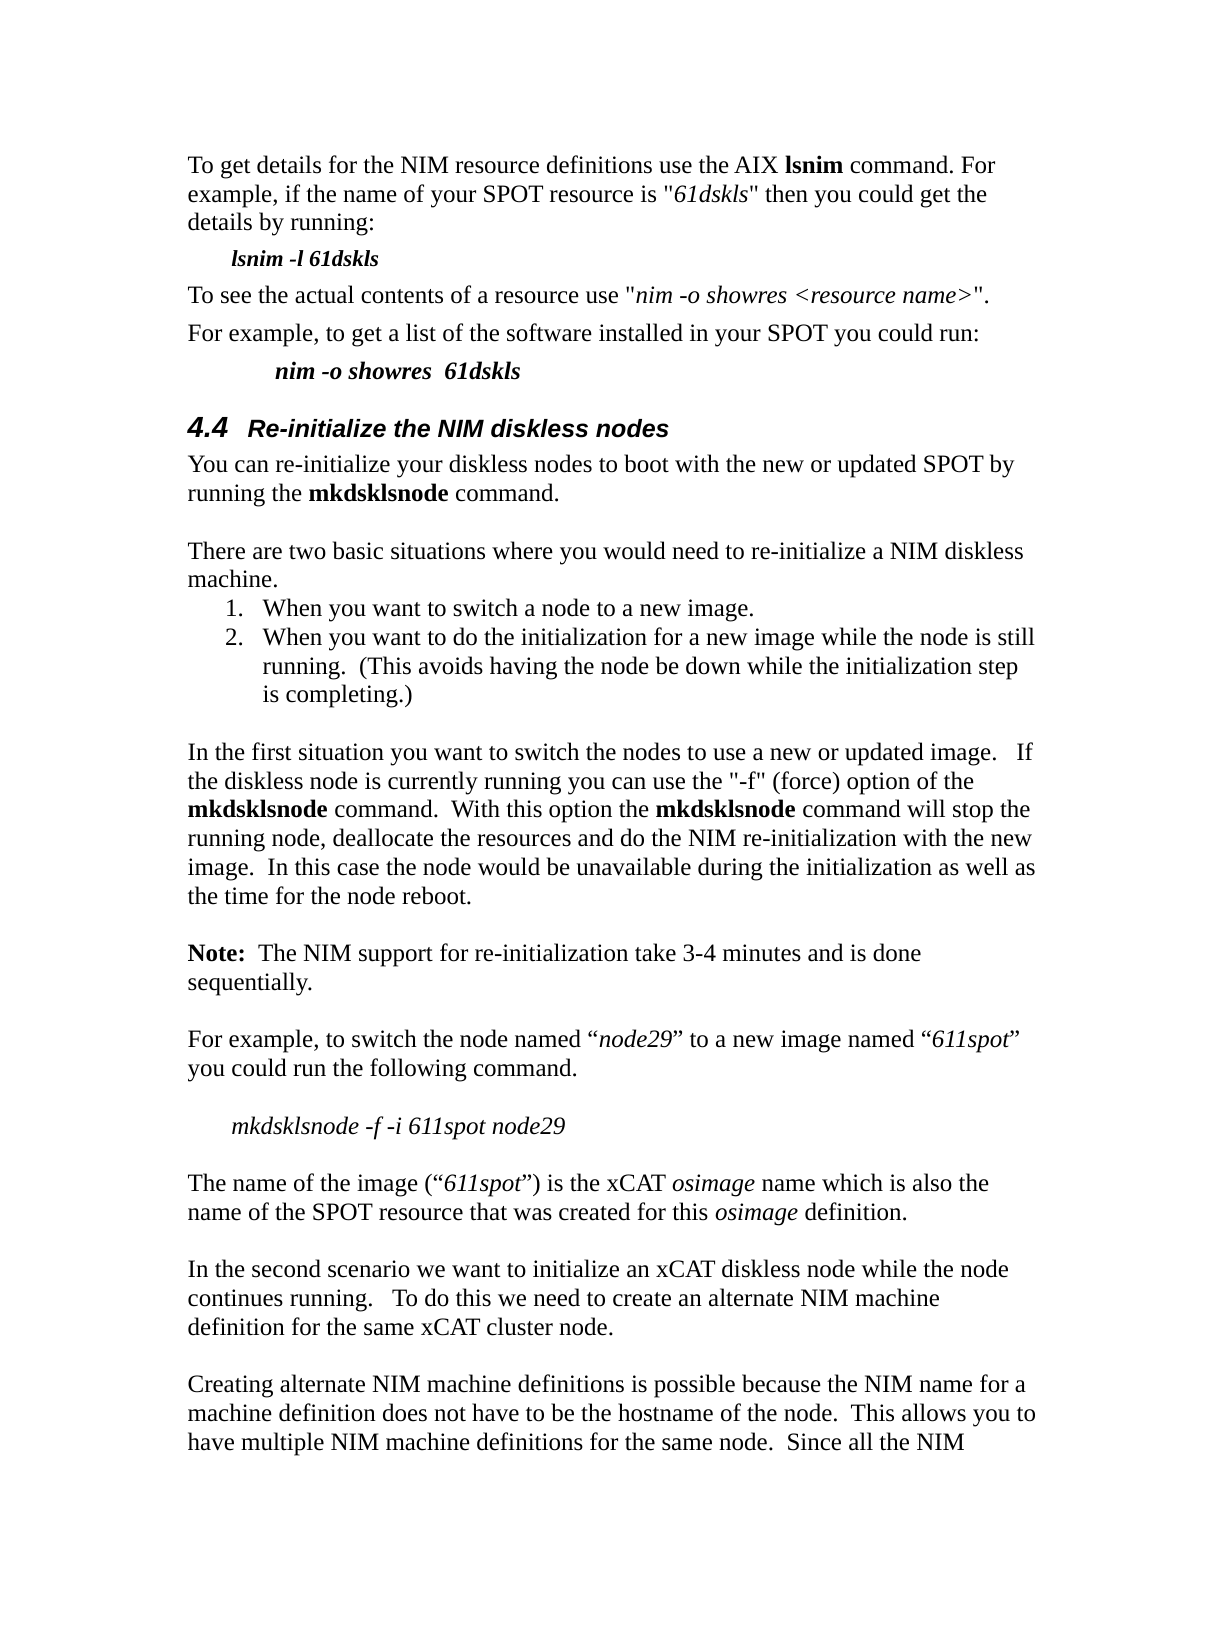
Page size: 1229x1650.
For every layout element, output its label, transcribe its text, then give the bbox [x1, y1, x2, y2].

list When you want to switch a node to a new image. [225, 593, 1041, 622]
text To see the actual contents of a resource use "nim -o showres <resource name>". [187, 281, 1041, 309]
text Creating alternate NIM machine definitions is possible because the NIM name for a machine definition does not have to be the hostname of the node. This allows you to have multiple NIM machine definitions for the same node. Since all the NIM [187, 1369, 1041, 1456]
text To get details for the NIM resource definitions use the AIX lsnim command. For example, if the name of your SPOT resource is "61dskls" then you could get the details by running: [187, 150, 1041, 236]
text The name of the image (“611spot”) is the xCAT osimage name which is also the name of the SPOT resource that was created for this osimage definition. [187, 1168, 1041, 1226]
text For example, to switch the node named “node29” to a new image named “611spot” you could run the following command. [187, 1024, 1041, 1082]
text Note: The NIM support for re-initialization take 3-4 minutes and is done sequentially. [187, 938, 1041, 996]
text In the second scenario we want to initialize an xCAT diskless node while the node continues running. To do this we need to create an alternate NIM machine definition for the same xCAT cluster node. [187, 1254, 1041, 1341]
list When you want to do the initialization for a new image while the node is still running. (This avoids having the node be down while the initialization step is completing.) [225, 622, 1041, 708]
text For example, to get a list of the software installed in your SPOT you could run: [187, 318, 1041, 347]
text nim -o showres 61dskls [187, 356, 1041, 385]
text You can re-initialize your diskless nodes to boot with the new or updated SPOT by running the mkdsklsnode command. [187, 449, 1041, 507]
text In the first situation you want to switch the nodes to use a new or updated image. If the diskless node is currently running you can use the "-f" (force) option of the mkdsklsnode command. With this option the mkdsklsnode command will stop the running node, deallocate the resources and do the NIM re-initialization with the new image. In this case the node would be unavailable during the initialization as well as the time for the node reboot. [187, 737, 1041, 909]
text There are two basic situations where you would need to re-initialize a NIM diskless machine. [187, 536, 1041, 593]
text lsnim -l 61dskls [187, 245, 1041, 272]
text mkdsklsnode -f -i 611spot node29 [187, 1111, 1041, 1139]
subtitle Re-initialize the NIM diskless nodes [187, 410, 1041, 443]
